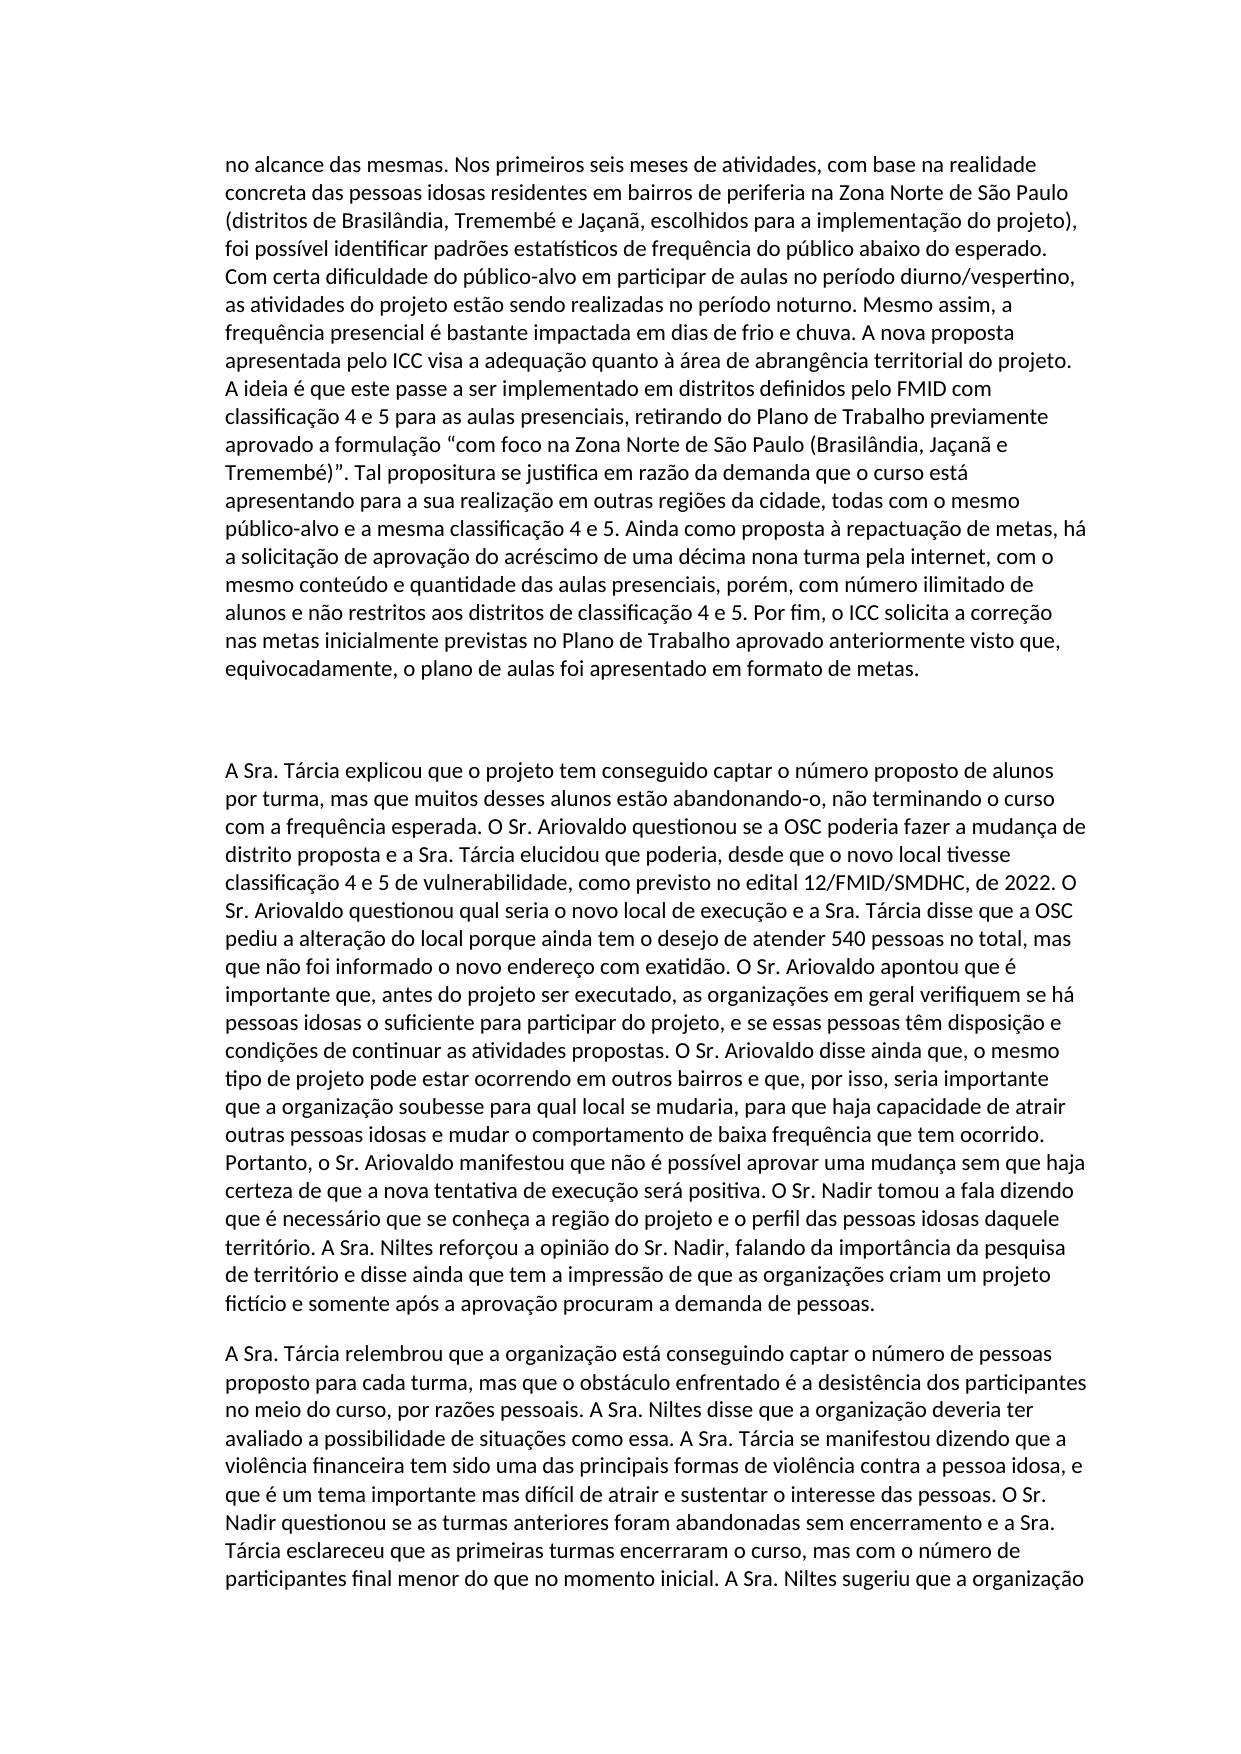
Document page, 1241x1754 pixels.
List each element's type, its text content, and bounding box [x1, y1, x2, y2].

text A Sra. Tárcia explicou que o projeto tem conseguido captar o número proposto de alunos por turma, mas que muitos desses alunos estão abandonando-o, não terminando o curso com a frequência esperada. O Sr. Ariovaldo questionou se a OSC poderia fazer a mudança de distrito proposta e a Sra. Tárcia elucidou que poderia, desde que o novo local tivesse classificação 4 e 5 de vulnerabilidade, como previsto no edital 12/FMID/SMDHC, de 2022. O Sr. Ariovaldo questionou qual seria o novo local de execução e a Sra. Tárcia disse que a OSC pediu a alteração do local porque ainda tem o desejo de atender 540 pessoas no total, mas que não foi informado o novo endereço com exatidão. O Sr. Ariovaldo apontou que é importante que, antes do projeto ser executado, as organizações em geral verifiquem se há pessoas idosas o suficiente para participar do projeto, e se essas pessoas têm disposição e condições de continuar as atividades propostas. O Sr. Ariovaldo disse ainda que, o mesmo tipo de projeto pode estar ocorrendo em outros bairros e que, por isso, seria importante que a organização soubesse para qual local se mudaria, para que haja capacidade de atrair outras pessoas idosas e mudar o comportamento de baixa frequência que tem ocorrido. Portanto, o Sr. Ariovaldo manifestou que não é possível aprovar uma mudança sem que haja certeza de que a nova tentativa de execução será positiva. O Sr. Nadir tomou a fala dizendo que é necessário que se conheça a região do projeto e o perfil das pessoas idosas daquele território. A Sra. Niltes reforçou a opinião do Sr. Nadir, falando da importância da pesquisa de território e disse ainda que tem a impressão de que as organizações criam um projeto fictício e somente após a aprovação procuram a demanda de pessoas. [225, 756, 1090, 1317]
text no alcance das mesmas. Nos primeiros seis meses de atividades, com base na realidade concreta das pessoas idosas residentes em bairros de periferia na Zona Norte de São Paulo (distritos de Brasilândia, Tremembé e Jaçanã, escolhidos para a implementação do projeto), foi possível identificar padrões estatísticos de frequência do público abaixo do esperado. Com certa dificuldade do público-alvo em participar de aulas no período diurno/vespertino, as atividades do projeto estão sendo realizadas no período noturno. Mesmo assim, a frequência presencial é bastante impactada em dias de frio e chuva. A nova proposta apresentada pelo ICC visa a adequação quanto à área de abrangência territorial do projeto. A ideia é que este passe a ser implementado em distritos definidos pelo FMID com classificação 4 e 5 para as aulas presenciais, retirando do Plano de Trabalho previamente aprovado a formulação “com foco na Zona Norte de São Paulo (Brasilândia, Jaçanã e Tremembé)”. Tal propositura se justifica em razão da demanda que o curso está apresentando para a sua realização em outras regiões da cidade, todas com o mesmo público-alvo e a mesma classificação 4 e 5. Ainda como proposta à repactuação de metas, há a solicitação de aprovação do acréscimo de uma décima nona turma pela internet, com o mesmo conteúdo e quantidade das aulas presenciais, porém, com número ilimitado de alunos e não restritos aos distritos de classificação 4 e 5. Por fim, o ICC solicita a correção nas metas inicialmente previstas no Plano de Trabalho aprovado anteriormente visto que, equivocadamente, o plano de aulas foi apresentado em formato de metas. [225, 150, 1090, 682]
text A Sra. Tárcia relembrou que a organização está conseguindo captar o número de pessoas proposto para cada turma, mas que o obstáculo enfrentado é a desistência dos participantes no meio do curso, por razões pessoais. A Sra. Niltes disse que a organização deveria ter avaliado a possibilidade de situações como essa. A Sra. Tárcia se manifestou dizendo que a violência financeira tem sido uma das principais formas de violência contra a pessoa idosa, e que é um tema importante mas difícil de atrair e sustentar o interesse das pessoas. O Sr. Nadir questionou se as turmas anteriores foram abandonadas sem encerramento e a Sra. Tárcia esclareceu que as primeiras turmas encerraram o curso, mas com o número de participantes final menor do que no momento inicial. A Sra. Niltes sugeriu que a organização [225, 1339, 1090, 1592]
